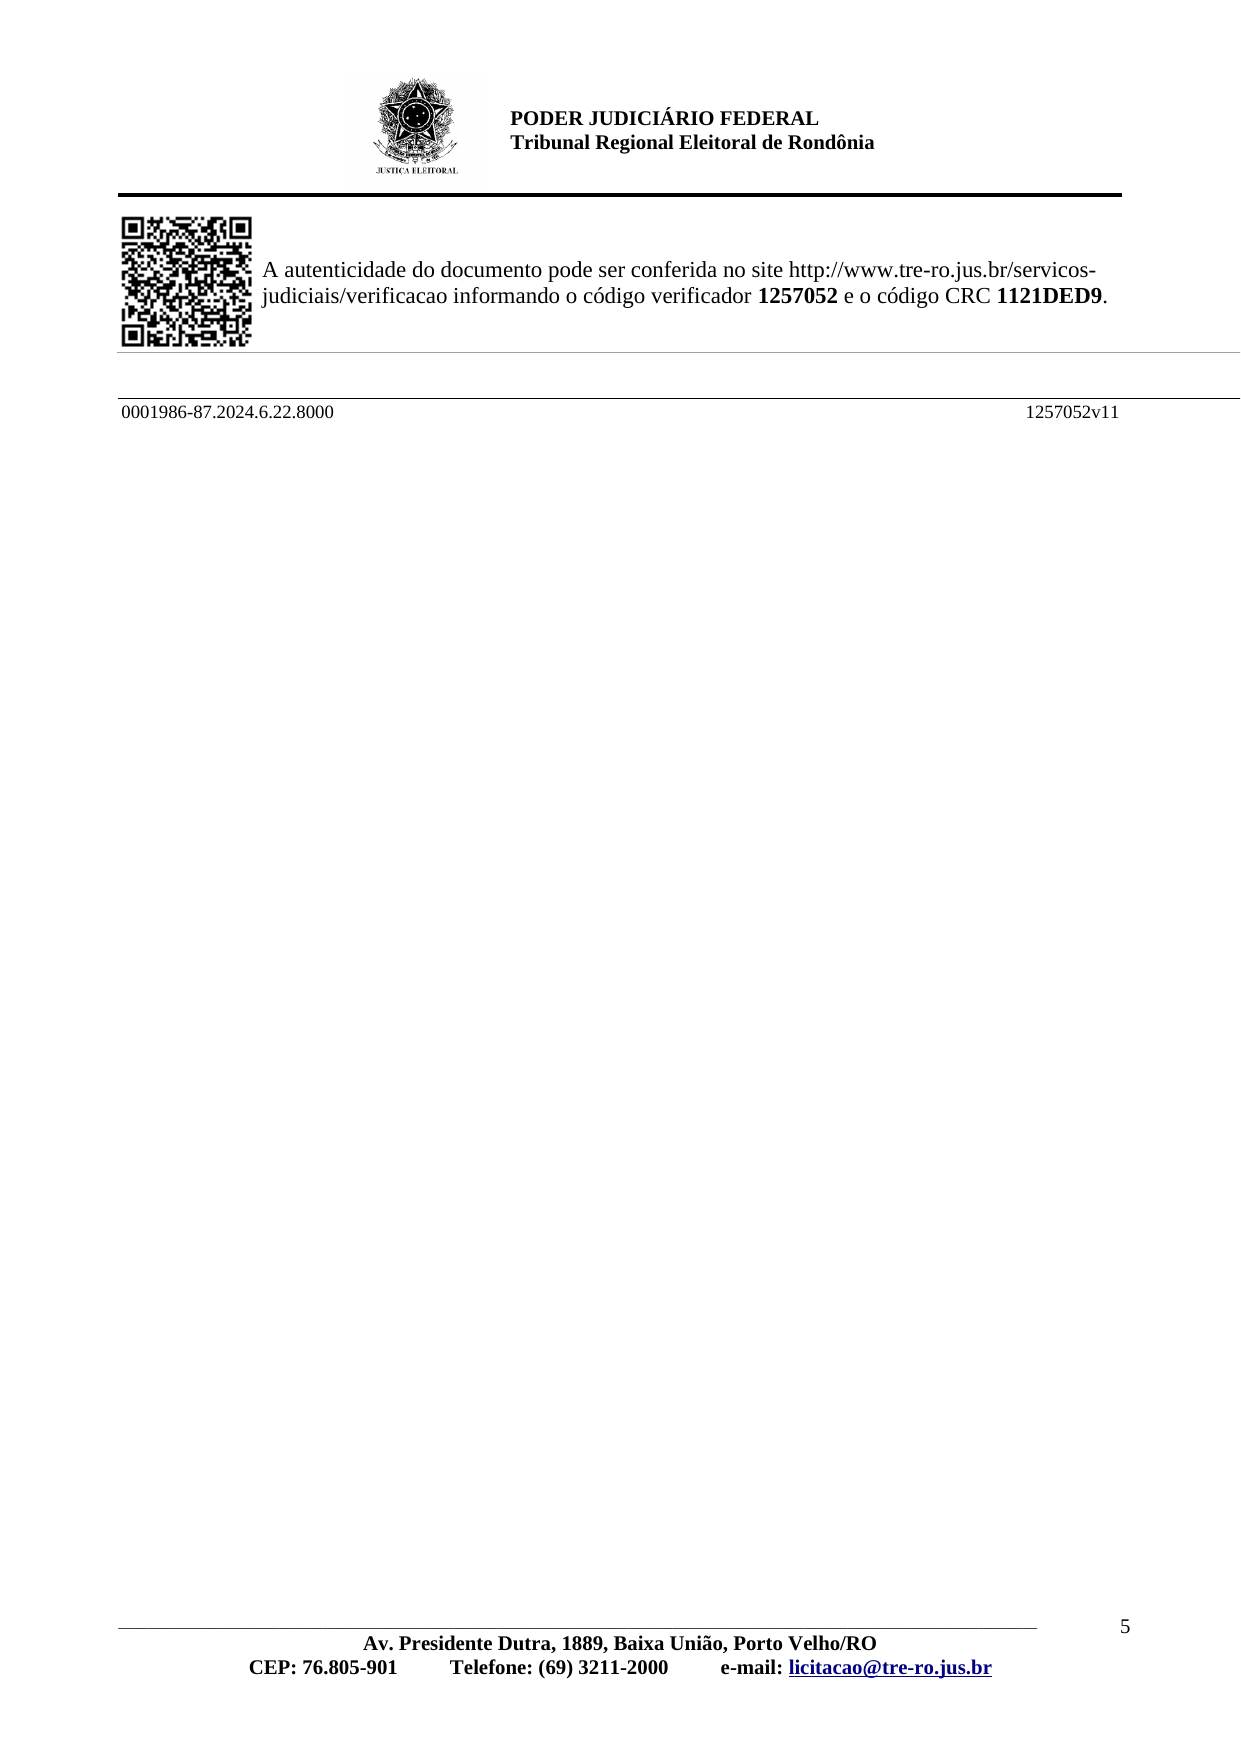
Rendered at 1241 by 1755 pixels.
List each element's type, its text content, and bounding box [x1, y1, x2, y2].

table_header A autenticidade do documento pode ser conferida no site http://www.tre-ro.jus.br/servicos-judiciais/verificacao informando o código verificador 1257052 e o código CRC 1121DED9. [260, 213, 1122, 351]
table_header 1257052v11 [620, 399, 1122, 426]
table_header [118, 213, 260, 351]
table_header 0001986-87.2024.6.22.8000 [118, 399, 620, 426]
